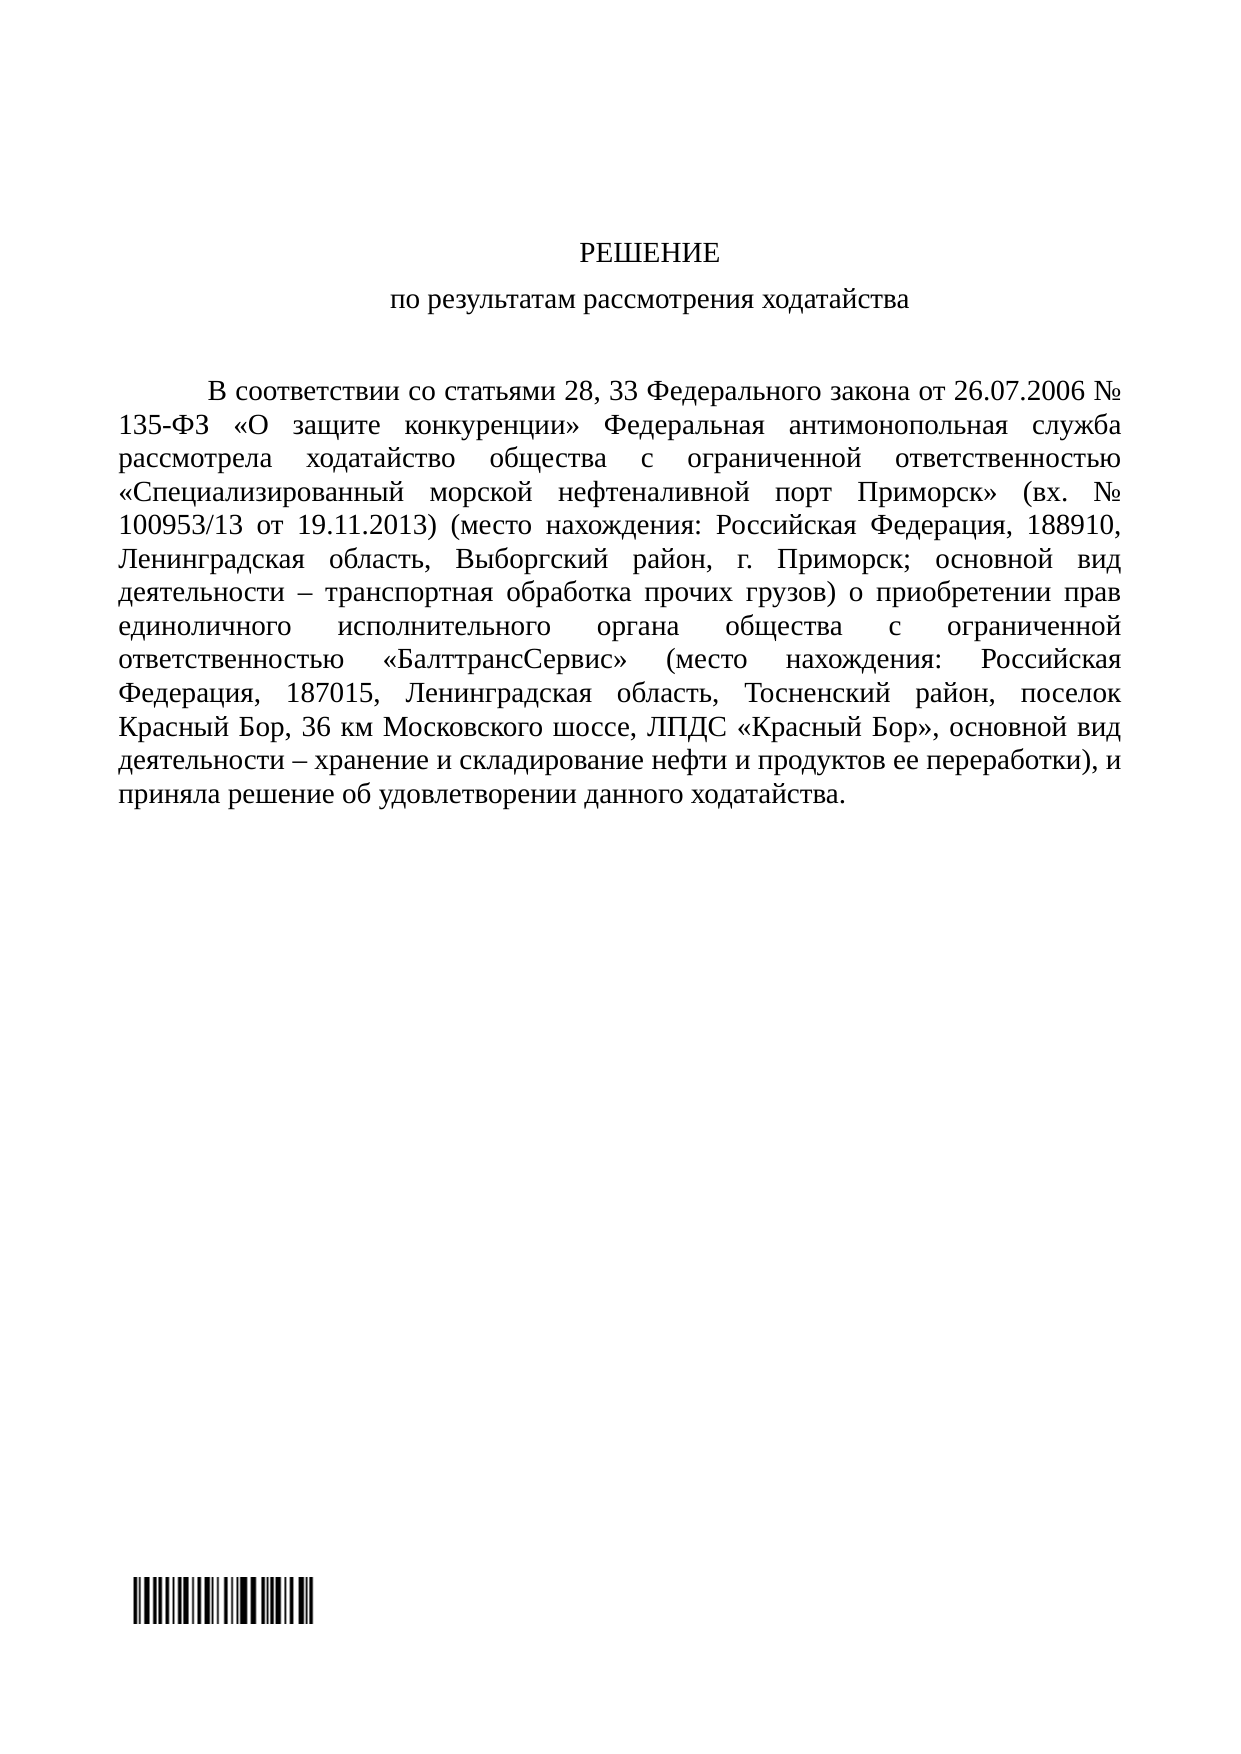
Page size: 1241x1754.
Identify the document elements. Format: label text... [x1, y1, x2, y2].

text по результатам рассмотрения ходатайства [118, 281, 1122, 315]
picture [118, 1577, 331, 1624]
text В соответствии со статьями 28, 33 Федерального закона от 26.07.2006 № 135-ФЗ «О защите конкуренции» Федеральная антимонопольная служба рассмотрела ходатайство общества с ограниченной ответственностью «Специализированный морской нефтеналивной порт Приморск» (вх. № 100953/13 от 19.11.2013) (место нахождения: Российская Федерация, 188910, Ленинградская область, Выборгский район, г. Приморск; основной вид деятельности – транспортная обработка прочих грузов) о приобретении прав единоличного исполнительного органа общества с ограниченной ответственностью «БалттрансСервис» (место нахождения: Российская Федерация, 187015, Ленинградская область, Тосненский район, поселок Красный Бор, 36 км Московского шоссе, ЛПДС «Красный Бор», основной вид деятельности – хранение и складирование нефти и продуктов ее переработки), и приняла решение об удовлетворении данного ходатайства. [118, 373, 1122, 809]
subtitle РЕШЕНИЕ [118, 235, 1122, 269]
